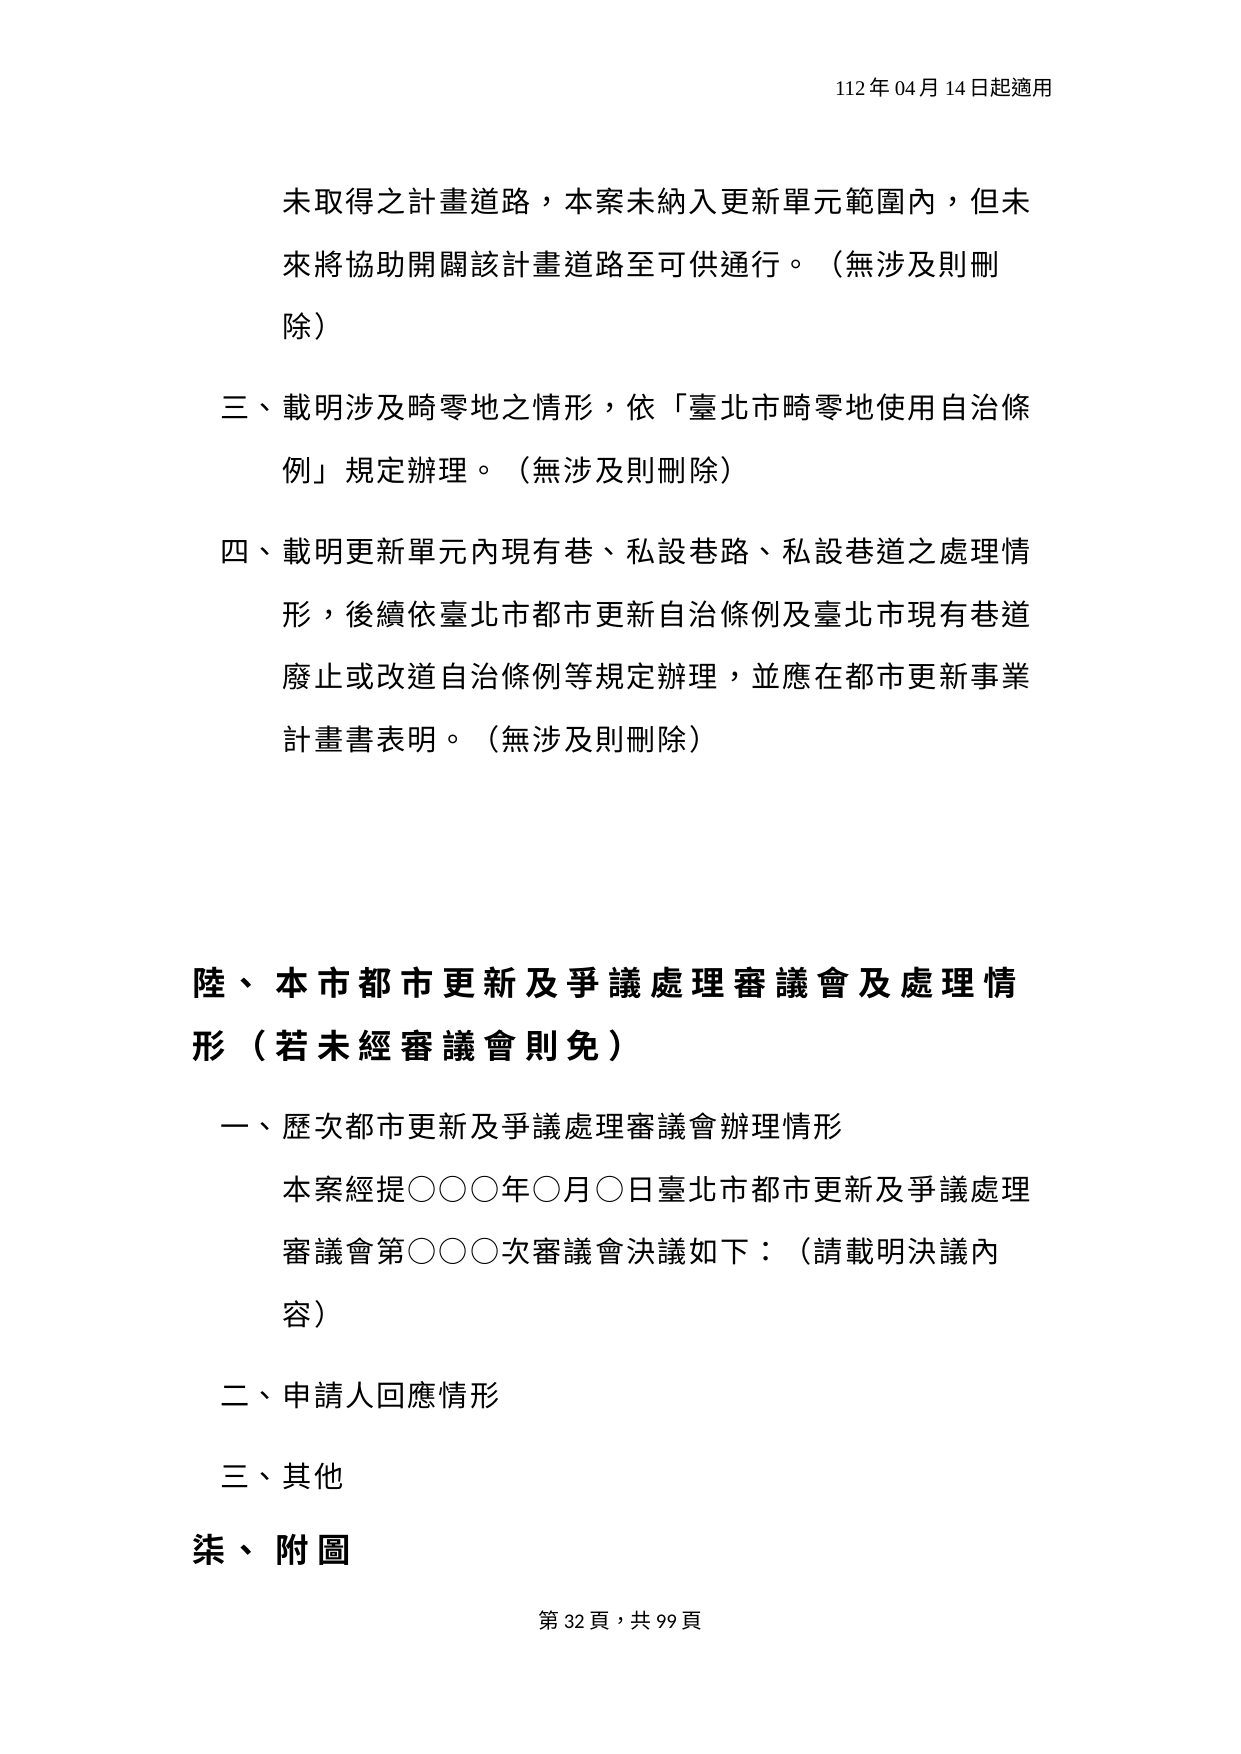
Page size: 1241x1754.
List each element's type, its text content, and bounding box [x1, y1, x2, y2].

subtitle 陸、本市都市更新及爭議處理審議會及處理情形（若未經審議會則免） [188, 939, 1052, 1064]
text 本案經提○○○年○月○日臺北市都市更新及爭議處理審議會第○○○次審議會決議如下：（請載明決議內容） [276, 1146, 1052, 1333]
subtitle 四、載明更新單元內現有巷、私設巷路、私設巷道之處理情形，後續依臺北市都市更新自治條例及臺北市現有巷道廢止或改道自治條例等規定辦理，並應在都市更新事業計畫書表明。（無涉及則刪除） [217, 508, 1052, 758]
subtitle 一、歷次都市更新及爭議處理審議會辦理情形 [217, 1083, 1052, 1146]
subtitle 柒、附圖 [188, 1506, 1052, 1569]
subtitle 三、載明涉及畸零地之情形，依「臺北市畸零地使用自治條例」規定辦理。（無涉及則刪除） [217, 364, 1052, 489]
subtitle 三、其他 [217, 1433, 1052, 1496]
subtitle 二、申請人回應情形 [217, 1352, 1052, 1414]
subtitle 未取得之計畫道路，本案未納入更新單元範圍內，但未來將協助開闢該計畫道路至可供通行。（無涉及則刪除） [217, 158, 1052, 346]
